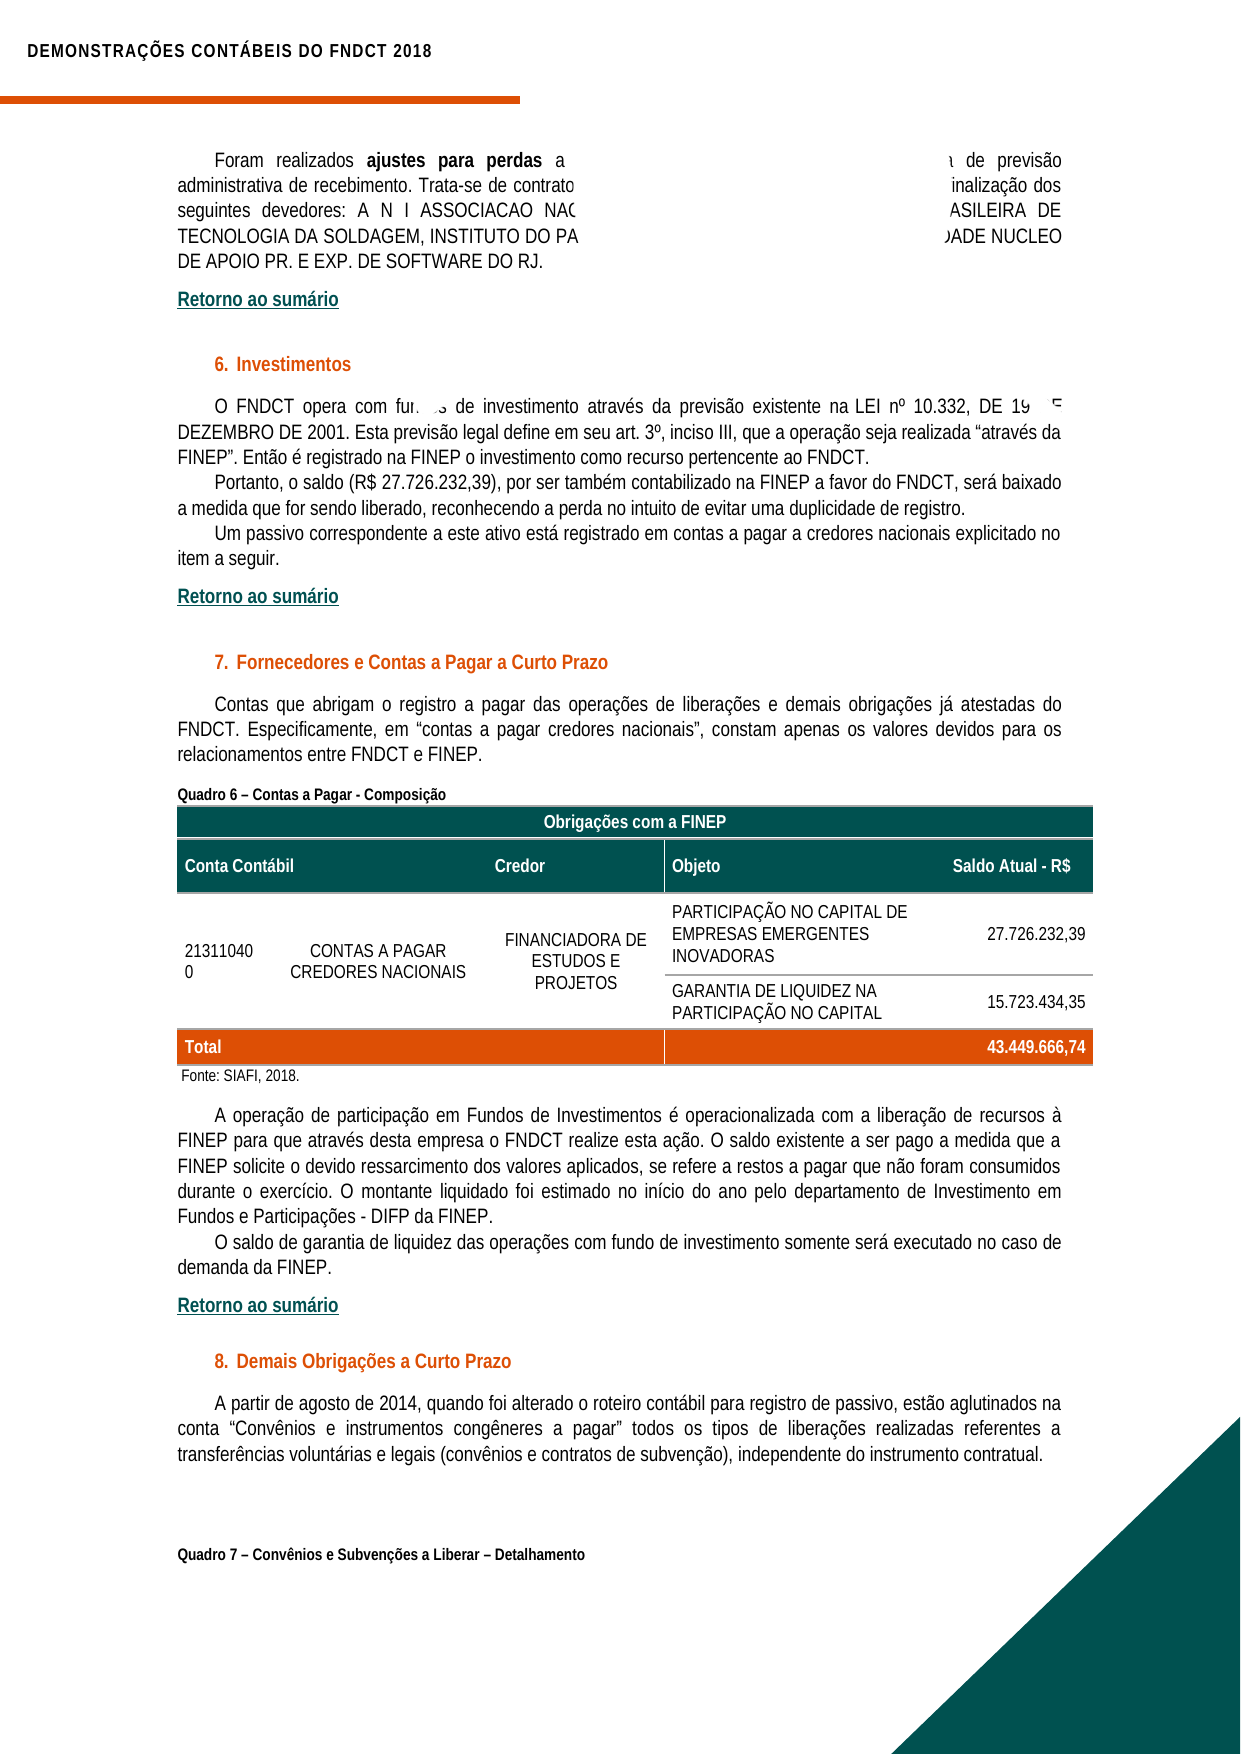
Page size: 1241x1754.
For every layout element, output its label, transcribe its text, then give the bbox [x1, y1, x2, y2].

table_cell CONTAS A PAGAR CREDORES NACIONAIS [269, 894, 487, 1028]
table_cell FINANCIADORA DE ESTUDOS E PROJETOS [487, 894, 664, 1028]
list Investimentos [177, 352, 479, 376]
list Demais Obrigações a Curto Prazo [177, 1349, 1063, 1373]
text A operação de participação em Fundos de Investimentos é operacionalizada com a liberação de recursos à FINEP para que através desta empresa o FNDCT realize esta ação. O saldo existente a ser pago a medida que a FINEP solicite o devido ressarcimento dos valores aplicados, se refere a restos a pagar que não foram consumidos durante o exercício. O montante liquidado foi estimado no início do ano pelo departamento de Investimento em Fundos e Participações - DIFP da FINEP. [177, 1103, 1063, 1228]
text Contas que abrigam o registro a pagar das operações de liberações e demais obrigações já atestadas do FNDCT. Especificamente, em “contas a pagar credores nacionais”, constam apenas os valores devidos para os relacionamentos entre FNDCT e FINEP. [177, 692, 1063, 766]
list [806, 352, 992, 376]
table_cell 43.449.666,74 [930, 1030, 1093, 1064]
text O FNDCT opera com fundos de investimento através da previsão existente na LEI nº 10.332, DE 19 DE DEZEMBRO DE 2001. Esta previsão legal define em seu art. 3º, inciso III, que a operação seja realizada “através da FINEP”. Então é registrado na FINEP o investimento como recurso pertencente ao FNDCT. [177, 394, 1063, 469]
text Foram realizados ajustes para perdas a partir do exercício de 2016 devido ausência de previsão administrativa de recebimento. Trata-se de contratos de retorno variável com mais de dez anos de finalização dos seguintes devedores: A N I ASSOCIACAO NACIONAL DOS INVENTORES, FUNDACAO BRASILEIRA DE TECNOLOGIA DA SOLDAGEM, INSTITUTO DO PATRIMONIO HIST. E ART. NACIONAL e SOCIEDADE NUCLEO DE APOIO PR. E EXP. DE SOFTWARE DO RJ. [177, 148, 591, 273]
table_cell Total [177, 1030, 487, 1064]
list [493, 352, 720, 376]
table_cell [487, 1030, 664, 1064]
list [997, 352, 1063, 376]
text Fonte: SIAFI, 2018. [177, 1066, 1063, 1085]
table_cell GARANTIA DE LIQUIDEZ NA PARTICIPAÇÃO NO CAPITAL [665, 976, 930, 1028]
table_cell PARTICIPAÇÃO NO CAPITAL DE EMPRESAS EMERGENTES INOVADORAS [665, 894, 930, 973]
text Retorno ao sumário [177, 584, 1063, 608]
table_cell Saldo Atual - R$ [930, 840, 1093, 892]
table_cell Conta Contábil [177, 840, 487, 892]
text A partir de agosto de 2014, quando foi alterado o roteiro contábil para registro de passivo, estão aglutinados na conta “Convênios e instrumentos congêneres a pagar” todos os tipos de liberações realizadas referentes a transferências voluntárias e legais (convênios e contratos de subvenção), independente do instrumento contratual. [177, 1391, 1063, 1466]
text Retorno ao sumário [177, 287, 589, 311]
text Portanto, o saldo (R$ 27.726.232,39), por ser também contabilizado na FINEP a favor do FNDCT, será baixado a medida que for sendo liberado, reconhecendo a perda no intuito de evitar uma duplicidade de registro. [177, 470, 1063, 519]
table_cell 213110400 [177, 894, 269, 1028]
table_cell Objeto [665, 840, 930, 892]
table_cell [665, 1030, 930, 1064]
table_cell 15.723.434,35 [930, 976, 1093, 1028]
table_header Obrigações com a FINEP [177, 807, 1093, 837]
text Quadro 6 – Contas a Pagar - Composição [177, 784, 1063, 803]
table_cell Credor [487, 840, 664, 892]
text [926, 287, 1063, 311]
text Foram realizados ajustes para perdas a partir do exercício de 2016 devido ausência de previsão administrativa de recebimento. Trata-se de contratos de retorno variável com mais de dez anos de finalização dos seguintes devedores: A N I ASSOCIACAO NACIONAL DOS INVENTORES, FUNDACAO BRASILEIRA DE TECNOLOGIA DA SOLDAGEM, INSTITUTO DO PATRIMONIO HIST. E ART. NACIONAL e SOCIEDADE NUCLEO DE APOIO PR. E EXP. DE SOFTWARE DO RJ. [935, 148, 1063, 273]
text Retorno ao sumário [177, 1293, 1063, 1317]
list Fornecedores e Contas a Pagar a Curto Prazo [177, 650, 1063, 674]
text O saldo de garantia de liquidez das operações com fundo de investimento somente será executado no caso de demanda da FINEP. [177, 1230, 1063, 1279]
text Um passivo correspondente a este ativo está registrado em contas a pagar a credores nacionais explicitado no item a seguir. [177, 521, 1063, 570]
table_cell 27.726.232,39 [930, 894, 1093, 973]
text Quadro 7 – Convênios e Subvenções a Liberar – Detalhamento [177, 1544, 1063, 1564]
